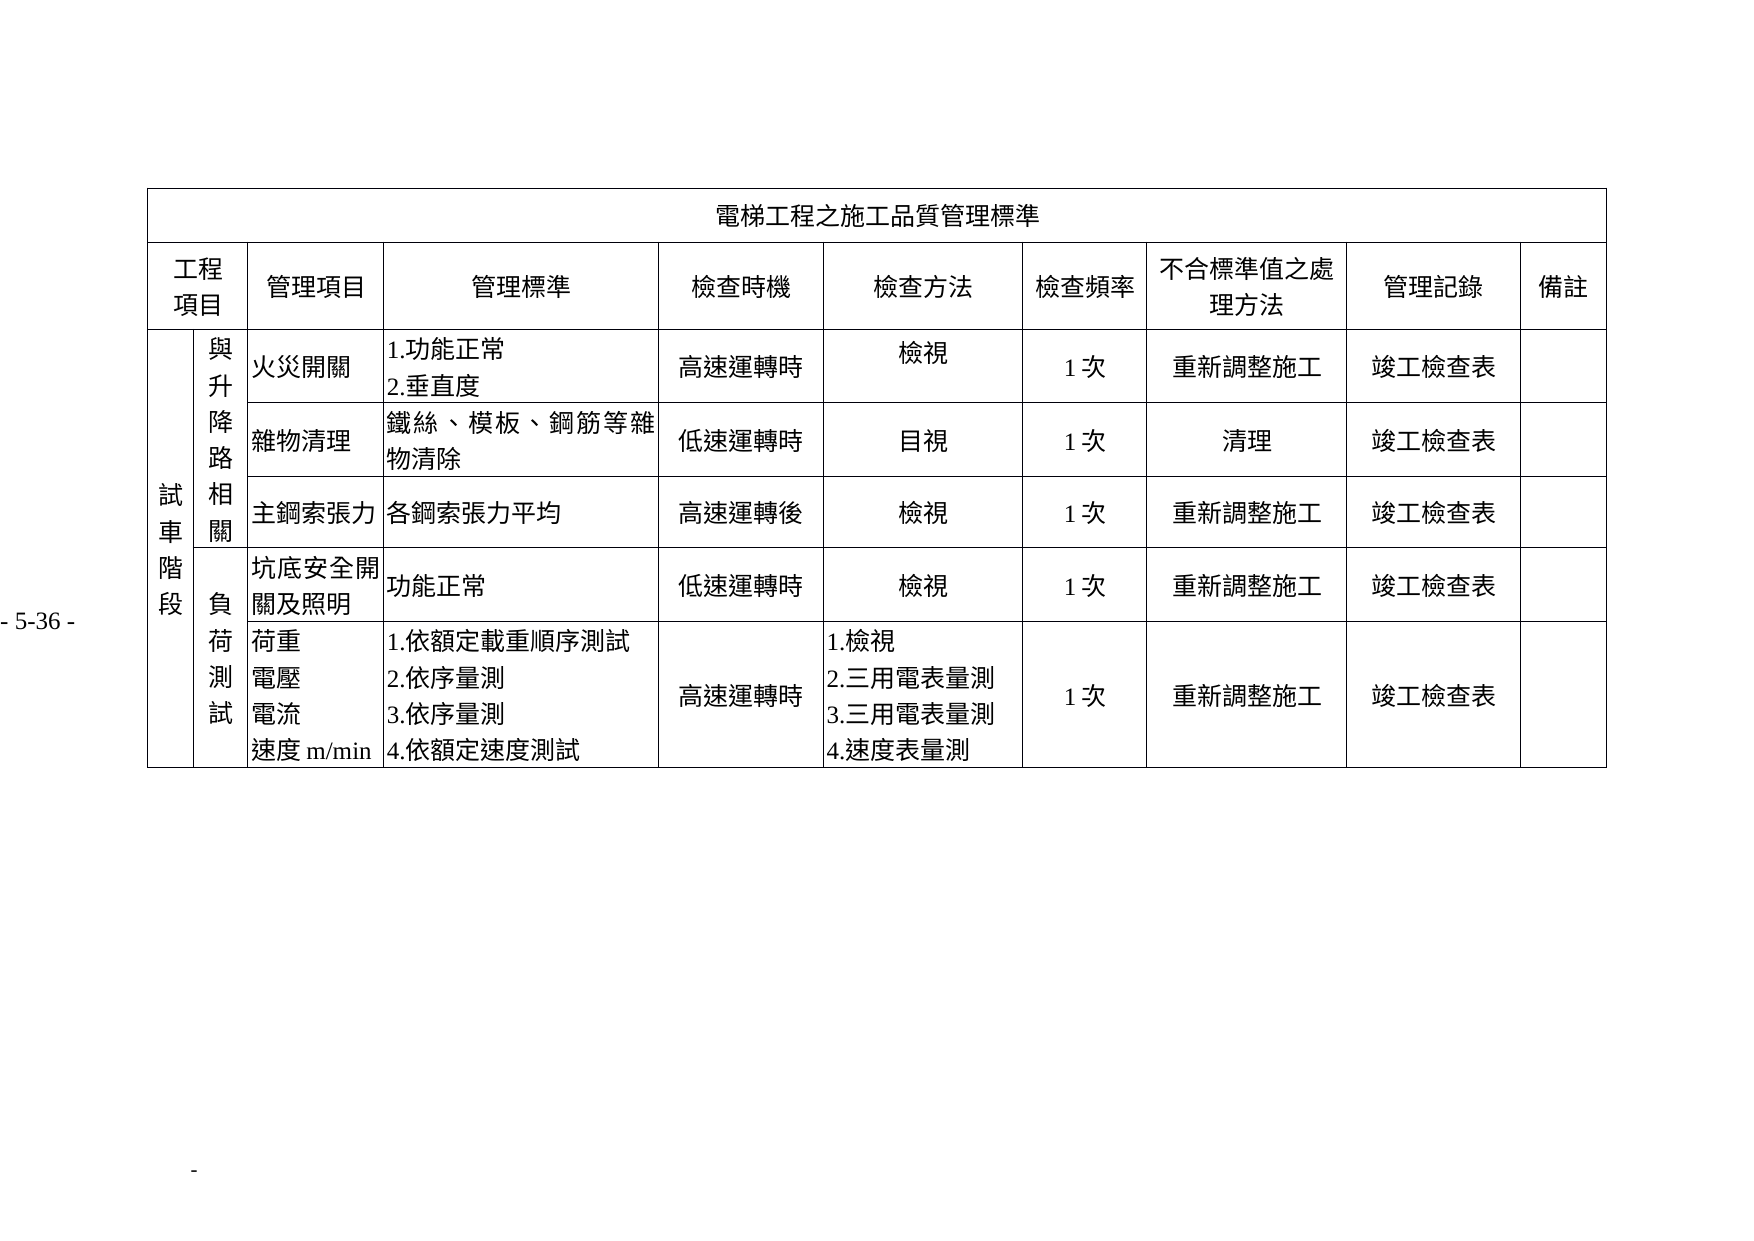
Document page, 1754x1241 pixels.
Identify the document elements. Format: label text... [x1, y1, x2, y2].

table_cell 1.檢視 2.三用電表量測 3.三用電表量測 4.速度表量測 [824, 622, 1022, 767]
table_cell 竣工檢查表 [1347, 330, 1520, 402]
table_cell 竣工檢查表 [1347, 622, 1520, 767]
table_cell 竣工檢查表 [1347, 548, 1520, 621]
table_cell [1521, 403, 1606, 476]
table_cell 高速運轉時 [659, 330, 823, 402]
table_cell 1次 [1023, 403, 1146, 476]
table_cell 檢視 [824, 548, 1022, 621]
table_cell 功能正常 [384, 548, 658, 621]
table_cell 重新調整施工 [1147, 330, 1346, 402]
table_cell 低速運轉時 [659, 403, 823, 476]
table_cell 管理標準 [384, 243, 658, 329]
table_cell [1521, 477, 1606, 547]
table_cell 重新調整施工 [1147, 477, 1346, 547]
table_cell 1次 [1023, 622, 1146, 767]
table_cell [1521, 622, 1606, 767]
table_cell 鐵絲、模板、鋼筋等雜物清除 [384, 403, 658, 476]
table_cell 低速運轉時 [659, 548, 823, 621]
table_cell 管理記錄 [1347, 243, 1520, 329]
table_cell 檢查頻率 [1023, 243, 1146, 329]
table_cell 1次 [1023, 330, 1146, 402]
table_cell 檢查時機 [659, 243, 823, 329]
table_cell 清理 [1147, 403, 1346, 476]
table_cell 備註 [1521, 243, 1606, 329]
table_cell 高速運轉時 [659, 622, 823, 767]
table_cell 竣工檢查表 [1347, 477, 1520, 547]
table_cell 重新調整施工 [1147, 548, 1346, 621]
table_cell 1次 [1023, 477, 1146, 547]
table_cell [1521, 330, 1606, 402]
table_cell 各鋼索張力平均 [384, 477, 658, 547]
table_cell 1次 [1023, 548, 1146, 621]
table_cell [1521, 548, 1606, 621]
table_cell 負荷測試 [194, 548, 247, 767]
table_cell 檢視 [824, 477, 1022, 547]
table_cell 荷重 電壓 電流 速度m/min [248, 622, 383, 767]
table_cell 坑底安全開關及照明 [248, 548, 383, 621]
table_cell 1.依額定載重順序測試 2.依序量測 3.依序量測 4.依額定速度測試 [384, 622, 658, 767]
table_cell 主鋼索張力 [248, 477, 383, 547]
table_cell 目視 [824, 403, 1022, 476]
table_cell 1.功能正常 2.垂直度 [384, 330, 658, 402]
table_cell 雜物清理 [248, 403, 383, 476]
table_cell 試車階段 [148, 330, 193, 767]
table_cell 火災開關 [248, 330, 383, 402]
table_cell 管理項目 [248, 243, 383, 329]
table_header 電梯工程之施工品質管理標準 [148, 189, 1606, 242]
table_cell 竣工檢查表 [1347, 403, 1520, 476]
table_cell 與升降路相關 [194, 330, 247, 547]
table_cell 工程 項目 [148, 243, 247, 329]
table_cell 檢視 [824, 330, 1022, 402]
table_cell 不合標準值之處理方法 [1147, 243, 1346, 329]
table_cell 重新調整施工 [1147, 622, 1346, 767]
table_cell 檢查方法 [824, 243, 1022, 329]
table_cell 高速運轉後 [659, 477, 823, 547]
